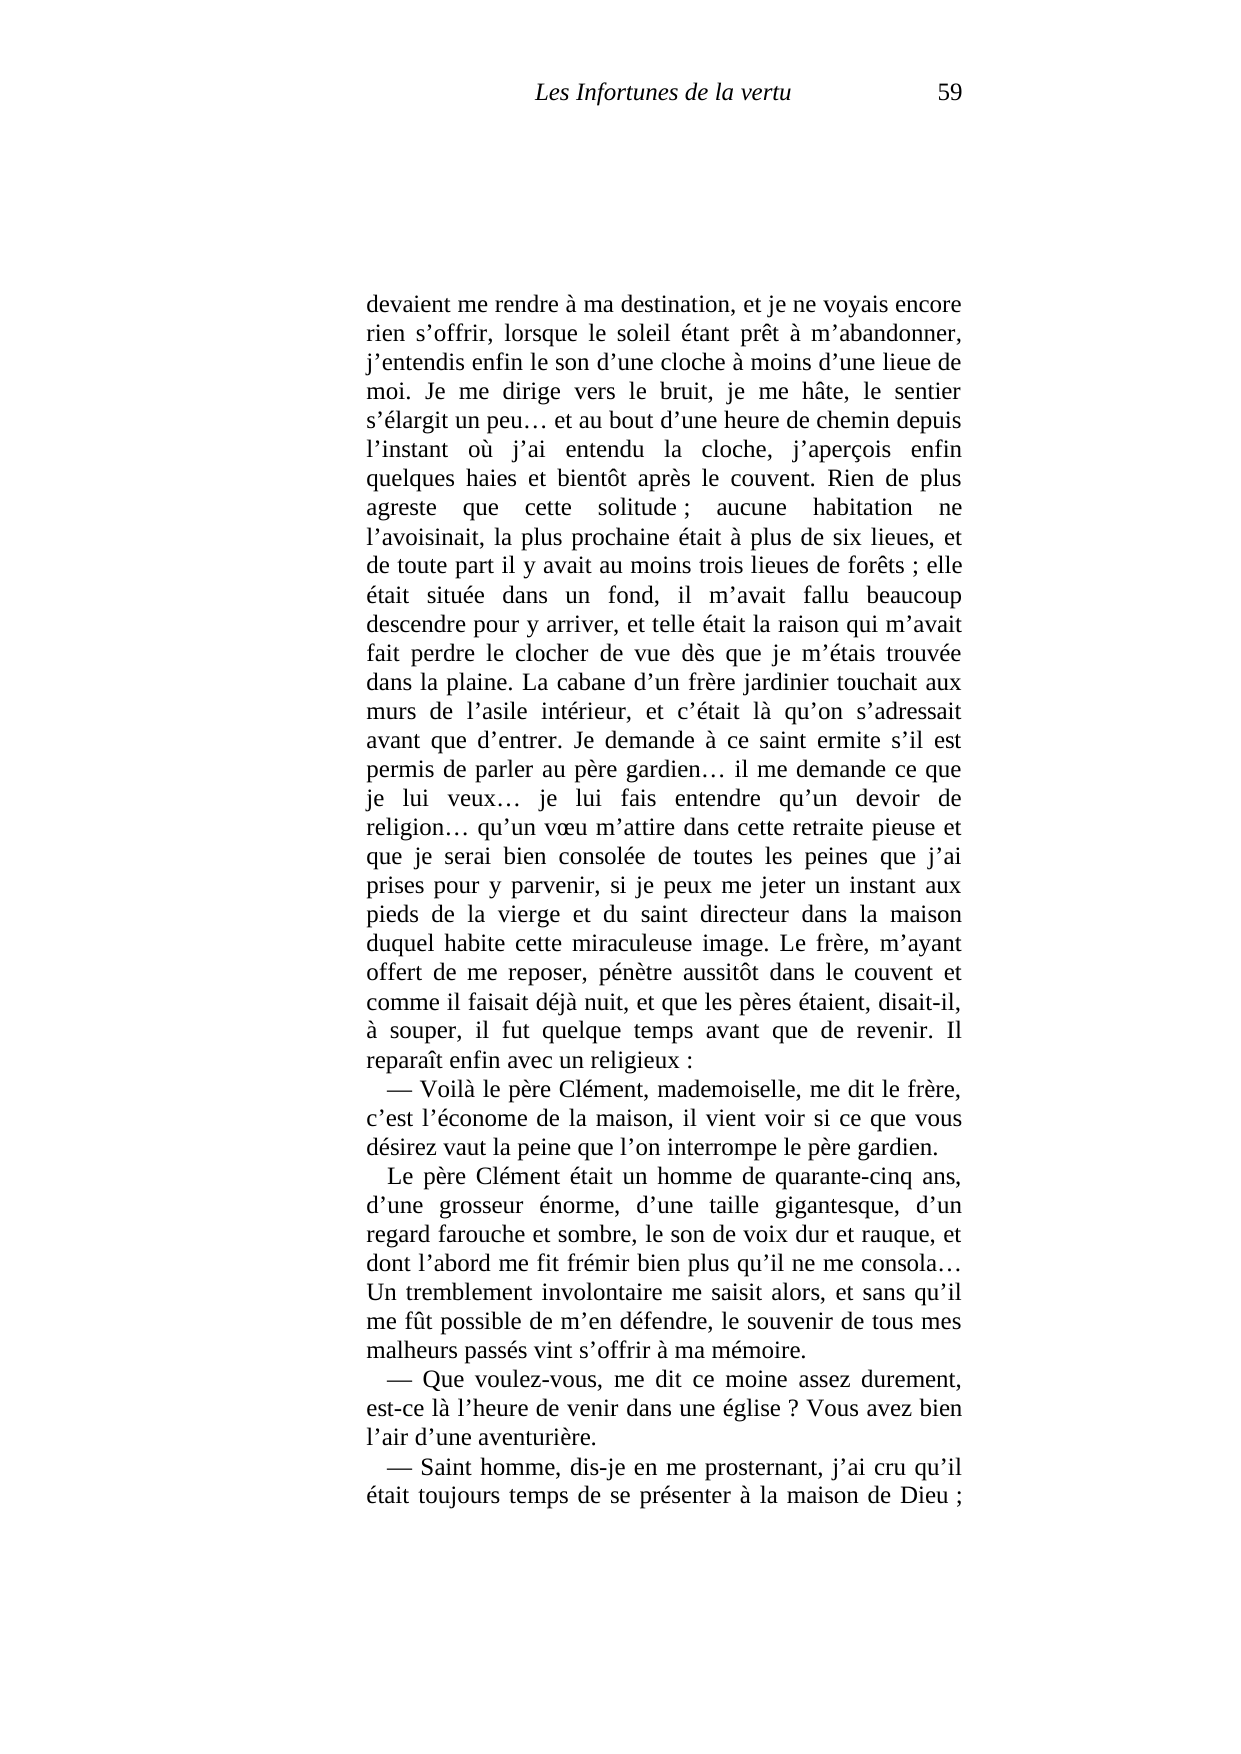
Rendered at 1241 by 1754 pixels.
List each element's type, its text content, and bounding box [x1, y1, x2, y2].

text — Que voulez-vous, me dit ce moine assez durement, est-ce là l’heure de venir dans une église ? Vous avez bien l’air d’une aventurière. [366, 1364, 962, 1451]
text — Voilà le père Clément, mademoiselle, me dit le frère, c’est l’économe de la maison, il vient voir si ce que vous désirez vaut la peine que l’on interrompe le père gardien. [366, 1073, 962, 1161]
text devaient me rendre à ma destination, et je ne voyais encore rien s’offrir, lorsque le soleil étant prêt à m’abandonner, j’entendis enfin le son d’une cloche à moins d’une lieue de moi. Je me dirige vers le bruit, je me hâte, le sentier s’élargit un peu… et au bout d’une heure de chemin depuis l’instant où j’ai entendu la cloche, j’aperçois enfin quelques haies et bientôt après le couvent. Rien de plus agreste que cette solitude ; aucune habitation ne l’avoisinait, la plus prochaine était à plus de six lieues, et de toute part il y avait au moins trois lieues de forêts ; elle était située dans un fond, il m’avait fallu beaucoup descendre pour y arriver, et telle était la raison qui m’avait fait perdre le clocher de vue dès que je m’étais trouvée dans la plaine. La cabane d’un frère jardinier touchait aux murs de l’asile intérieur, et c’était là qu’on s’adressait avant que d’entrer. Je demande à ce saint ermite s’il est permis de parler au père gardien… il me demande ce que je lui veux… je lui fais entendre qu’un devoir de religion… qu’un vœu m’attire dans cette retraite pieuse et que je serai bien consolée de toutes les peines que j’ai prises pour y parvenir, si je peux me jeter un instant aux pieds de la vierge et du saint directeur dans la maison duquel habite cette miraculeuse image. Le frère, m’ayant offert de me reposer, pénètre aussitôt dans le couvent et comme il faisait déjà nuit, et que les pères étaient, disait-il, à souper, il fut quelque temps avant que de revenir. Il reparaît enfin avec un religieux : [366, 289, 962, 1073]
text Le père Clément était un homme de quarante-cinq ans, d’une grosseur énorme, d’une taille gigantesque, d’un regard farouche et sombre, le son de voix dur et rauque, et dont l’abord me fit frémir bien plus qu’il ne me consola… Un tremblement involontaire me saisit alors, et sans qu’il me fût possible de m’en défendre, le souvenir de tous mes malheurs passés vint s’offrir à ma mémoire. [366, 1161, 962, 1364]
text — Saint homme, dis-je en me prosternant, j’ai cru qu’il était toujours temps de se présenter à la maison de Dieu ; [366, 1451, 962, 1509]
